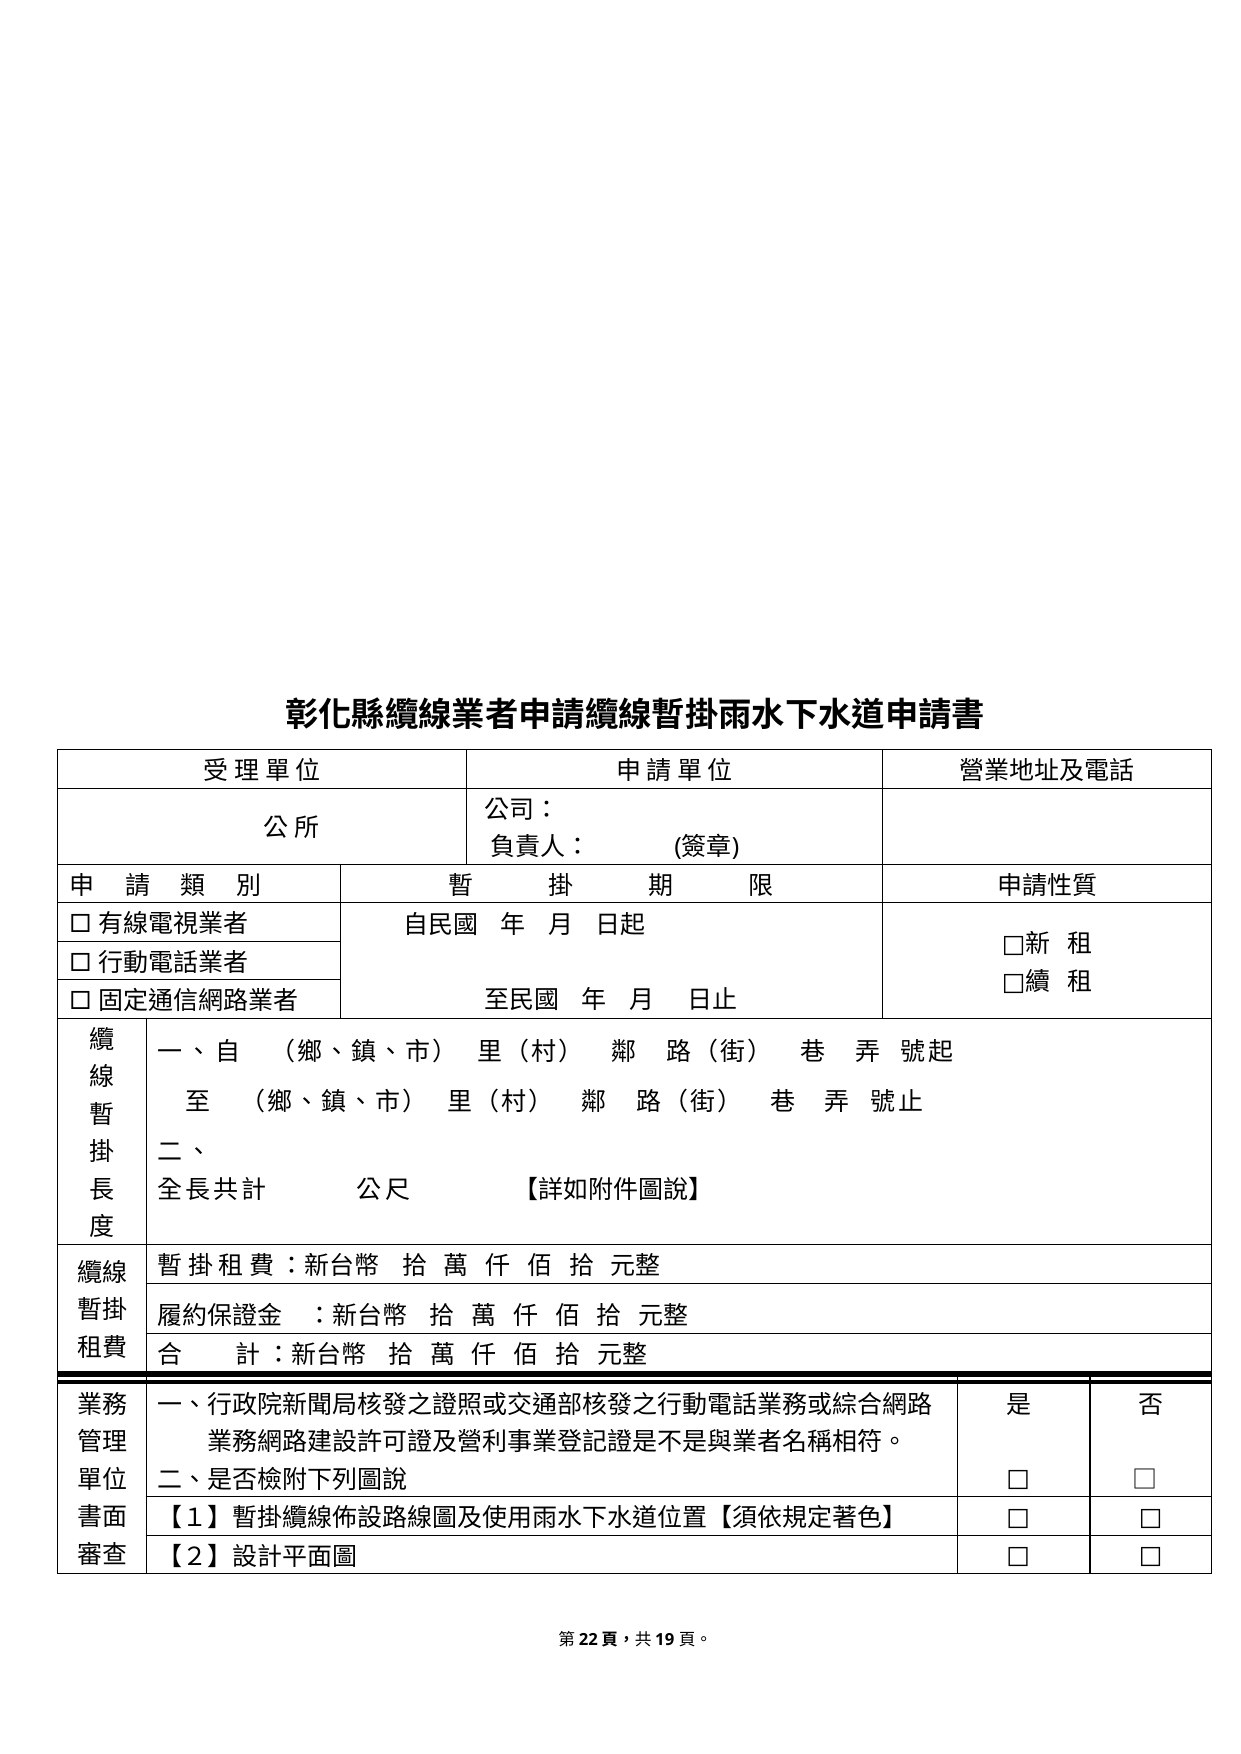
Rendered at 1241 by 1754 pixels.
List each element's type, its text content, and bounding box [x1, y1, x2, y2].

table_cell 一、自 （鄉、鎮、市） 里（村） 鄰 路（街） 巷 弄 號起 至 （鄉、鎮、市） 里（村） 鄰 路（街） 巷 弄 號止 二、 全長共計 公尺 【詳如附件圖說】 [147, 1019, 1211, 1244]
table_cell □ [1091, 1536, 1211, 1573]
table_cell  固定通信網路業者 [58, 980, 340, 1018]
table_header 營業地址及電話 [883, 750, 1211, 787]
table_cell 【２】設計平面圖 [147, 1536, 957, 1573]
table_cell 公 所 [58, 789, 466, 863]
table_cell 【１】暫掛纜線佈設路線圖及使用雨水下水道位置【須依規定著色】 [147, 1497, 957, 1534]
table_cell 是 □ [958, 1384, 1089, 1496]
table_cell 申 請 類 別 [58, 865, 340, 902]
table_cell 業務管理單位書面審查 [58, 1384, 146, 1573]
table_cell □ [1091, 1497, 1211, 1534]
table_cell 否 □ [1091, 1384, 1211, 1496]
table_cell  行動電話業者 [58, 942, 340, 979]
table_cell 纜 線 暫 掛 長 度 [58, 1019, 146, 1244]
table_cell  有線電視業者 [58, 903, 340, 941]
table_cell 一、行政院新聞局核發之證照或交通部核發之行動電話業務或綜合網路業務網路建設許可證及營利事業登記證是不是與業者名稱相符。 二、是否檢附下列圖說 [147, 1384, 957, 1496]
table_cell [883, 789, 1211, 863]
table_cell 纜線暫掛租費 [58, 1245, 146, 1371]
table_cell 自民國 年 月 日起 至民國 年 月 日止 [341, 903, 882, 1018]
table_cell 申請性質 [883, 865, 1211, 902]
text 彰化縣纜線業者申請纜線暫掛雨水下水道申請書 [118, 674, 1152, 749]
table_cell □ [958, 1497, 1089, 1534]
table_header 受 理 單 位 [58, 750, 466, 787]
table_cell 暫 掛 租 費 ：新台幣 拾 萬 仟 佰 拾 元整 [147, 1245, 1211, 1282]
table_cell □ [958, 1536, 1089, 1573]
table_cell 暫 掛 期 限 [341, 865, 882, 902]
table_cell 合 計 ：新台幣 拾 萬 仟 佰 拾 元整 [147, 1334, 1211, 1371]
table_header 申 請 單 位 [467, 750, 882, 787]
table_cell □新 租 □續 租 [883, 903, 1211, 1018]
table_cell 履約保證金 ：新台幣 拾 萬 仟 佰 拾 元整 [147, 1284, 1211, 1332]
table_cell 公司： 負責人： (簽章) [467, 789, 882, 863]
